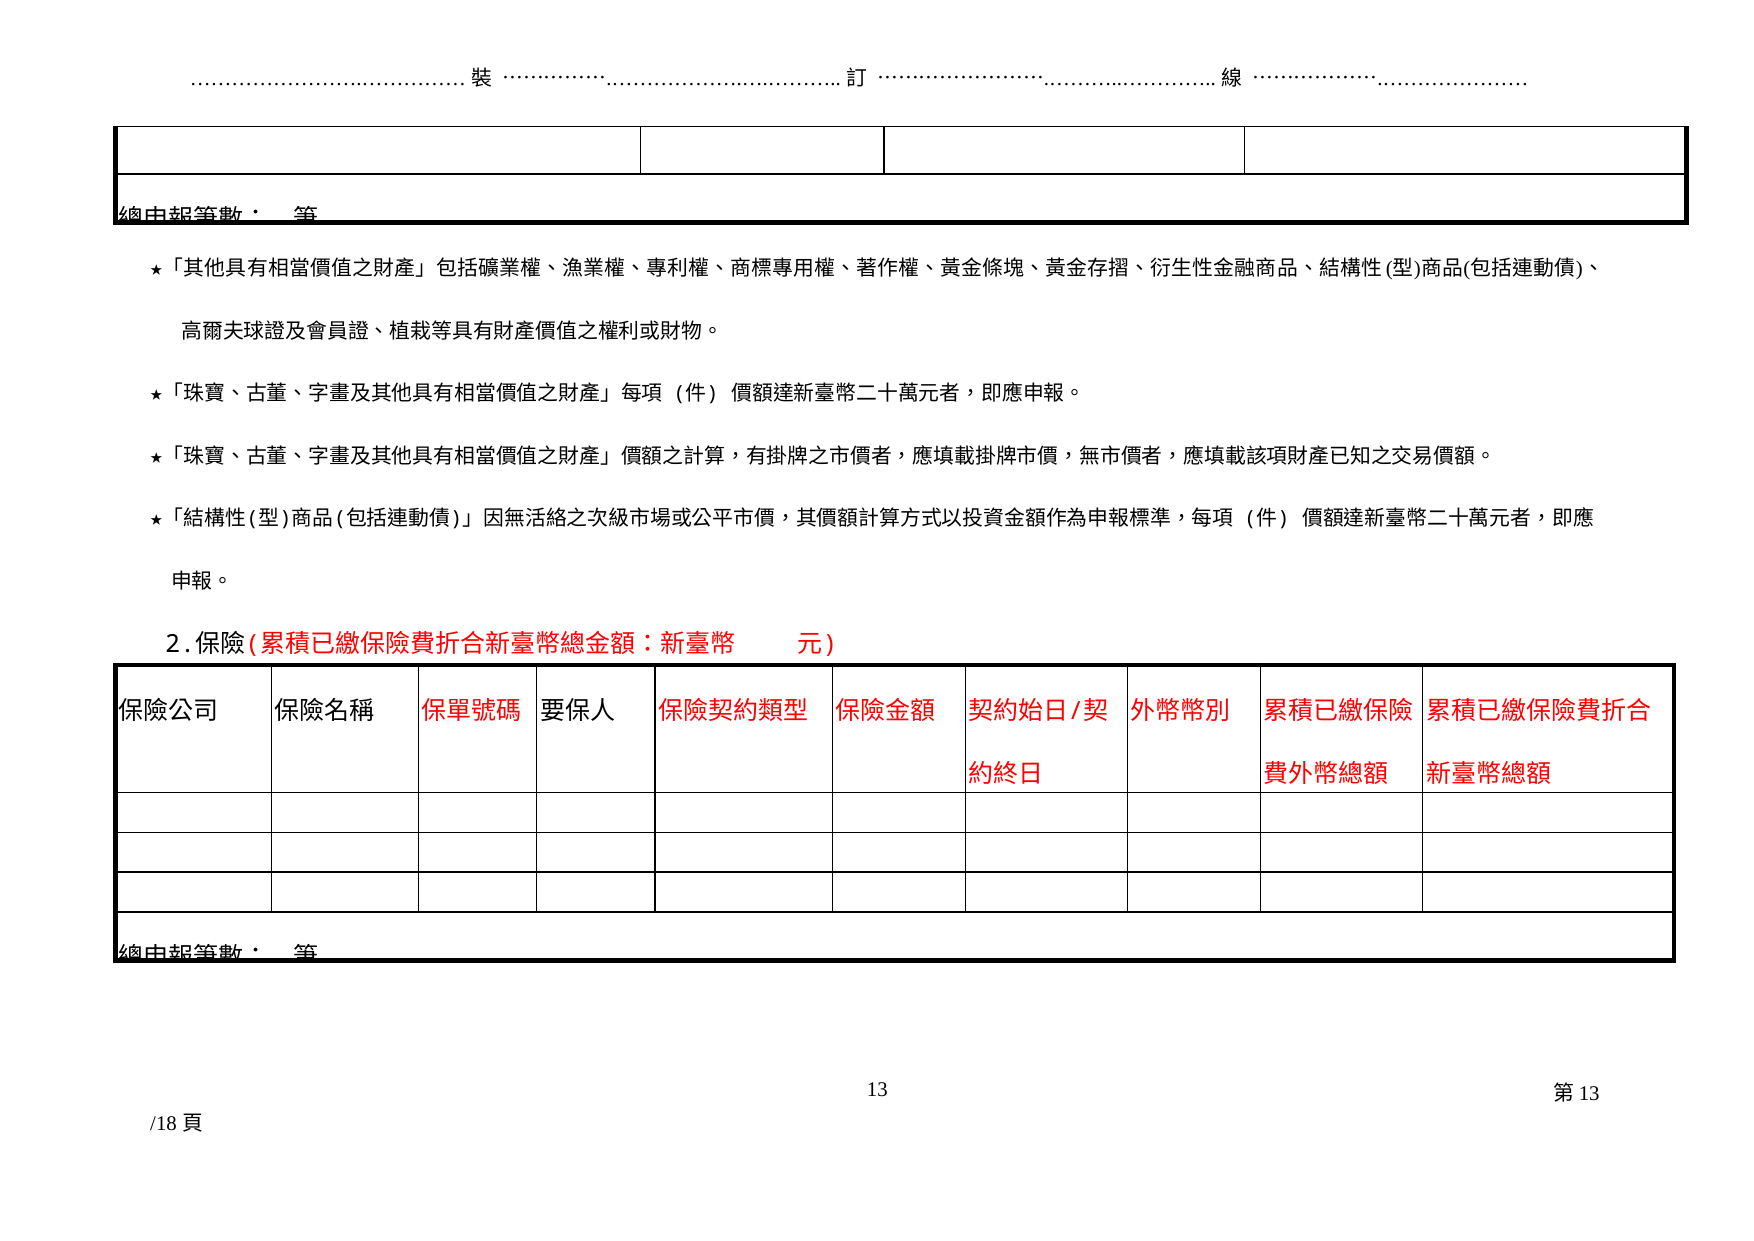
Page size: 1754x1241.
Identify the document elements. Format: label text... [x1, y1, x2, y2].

table_cell [656, 873, 832, 911]
table_cell [966, 833, 1127, 871]
table_header 累積已繳保險費外幣總額 [1261, 667, 1422, 792]
table_cell [1261, 833, 1422, 871]
table_header 要保人 [537, 667, 654, 792]
table_header 保險公司 [118, 667, 271, 792]
table_cell 總申報筆數： 筆 [118, 175, 1684, 220]
text ★「珠寶、古董、字畫及其他具有相當價值之財產」價額之計算，有掛牌之市價者，應填載掛牌市價，無市價者，應填載該項財產已知之交易價額。 [150, 413, 1604, 475]
table_cell [1128, 833, 1260, 871]
table_cell [885, 127, 1244, 173]
text ★「其他具有相當價值之財產」包括礦業權、漁業權、專利權、商標專用權、著作權、黃金條塊、黃金存摺、衍生性金融商品、結構性(型)商品(包括連動債)、高爾夫球證及會員證、植栽等具有財產價值之權利或財物。 [150, 225, 1604, 350]
table_cell [1128, 873, 1260, 911]
table_cell [537, 793, 654, 832]
table_cell [1245, 127, 1684, 173]
table_cell [966, 873, 1127, 911]
table_header 累積已繳保險費折合新臺幣總額 [1423, 667, 1672, 792]
table_header 保險契約類型 [656, 667, 832, 792]
table_header 保險金額 [833, 667, 965, 792]
table_cell [419, 833, 536, 871]
table_cell [118, 127, 640, 173]
table_cell [118, 873, 271, 911]
table_cell 總申報筆數： 筆 [118, 913, 1672, 958]
table_cell [272, 793, 418, 832]
table_header 外幣幣別 [1128, 667, 1260, 792]
table_cell [272, 833, 418, 871]
table_header 契約始日/契約終日 [966, 667, 1127, 792]
table_cell [118, 793, 271, 832]
table_cell [1423, 873, 1672, 911]
table_cell [641, 127, 883, 173]
text 2.保險(累積已繳保險費折合新臺幣總金額：新臺幣 元) [150, 600, 1604, 663]
table_cell [272, 873, 418, 911]
table_cell [656, 793, 832, 832]
table_cell [419, 873, 536, 911]
table_cell [833, 833, 965, 871]
text ★「結構性(型)商品(包括連動債)」因無活絡之次級市場或公平市價，其價額計算方式以投資金額作為申報標準，每項 (件) 價額達新臺幣二十萬元者，即應申報。 [150, 475, 1604, 600]
table_cell [537, 873, 654, 911]
table_cell [419, 793, 536, 832]
table_cell [118, 833, 271, 871]
table_header 保險名稱 [272, 667, 418, 792]
table_header 保單號碼 [419, 667, 536, 792]
table_cell [656, 833, 832, 871]
table_cell [966, 793, 1127, 832]
table_cell [1423, 833, 1672, 871]
table_cell [833, 793, 965, 832]
table_cell [833, 873, 965, 911]
table_cell [537, 833, 654, 871]
table_cell [1423, 793, 1672, 832]
table_cell [1128, 793, 1260, 832]
table_cell [1261, 873, 1422, 911]
text ★「珠寶、古董、字畫及其他具有相當價值之財產」每項 (件) 價額達新臺幣二十萬元者，即應申報。 [150, 350, 1604, 413]
table_cell [1261, 793, 1422, 832]
